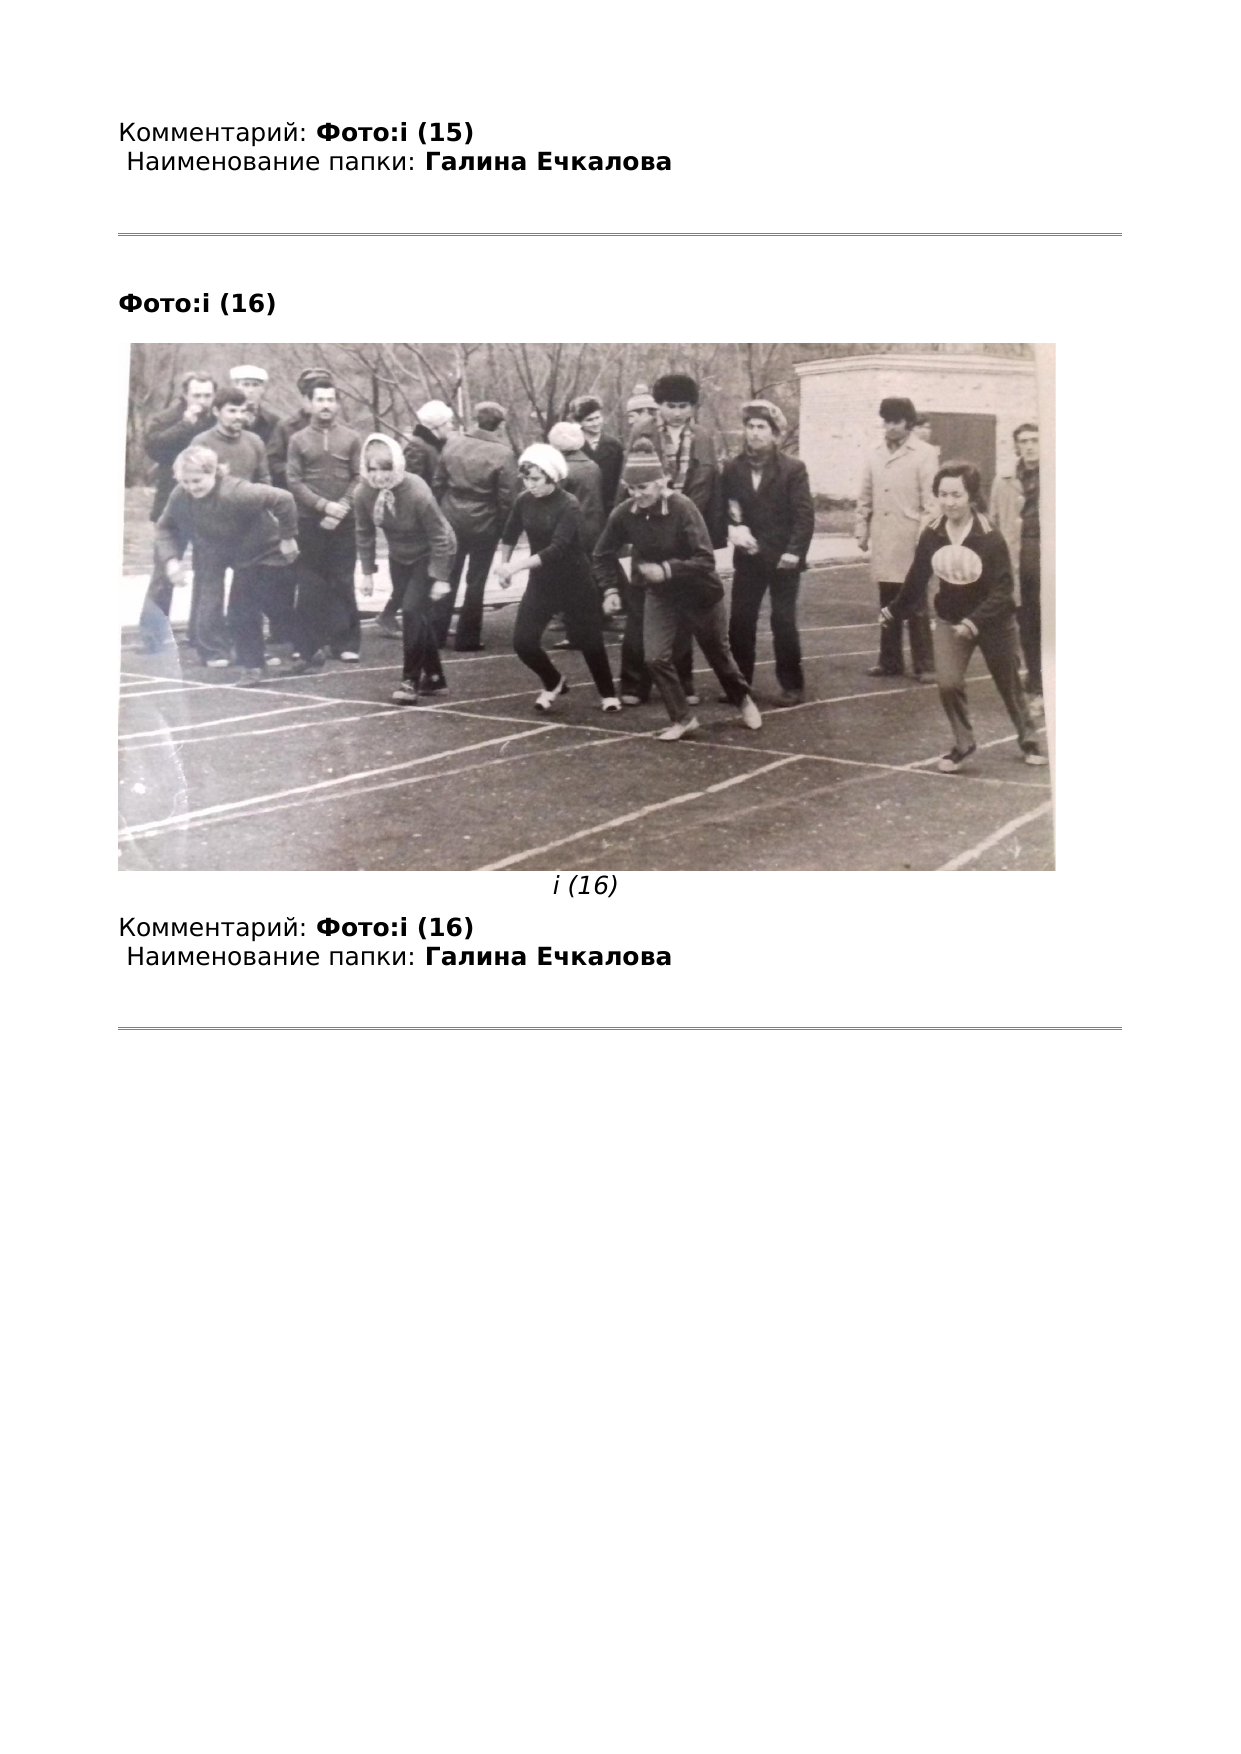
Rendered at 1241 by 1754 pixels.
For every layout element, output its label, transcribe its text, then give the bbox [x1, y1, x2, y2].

subtitle Фото:i (16) [118, 289, 1122, 319]
text Комментарий: Фото:i (16) Наименование папки: Галина Ечкалова [118, 913, 1122, 1000]
picture [118, 343, 1056, 871]
text Комментарий: Фото:i (15) Наименование папки: Галина Ечкалова [118, 118, 1122, 206]
text i (16) [118, 871, 1056, 900]
